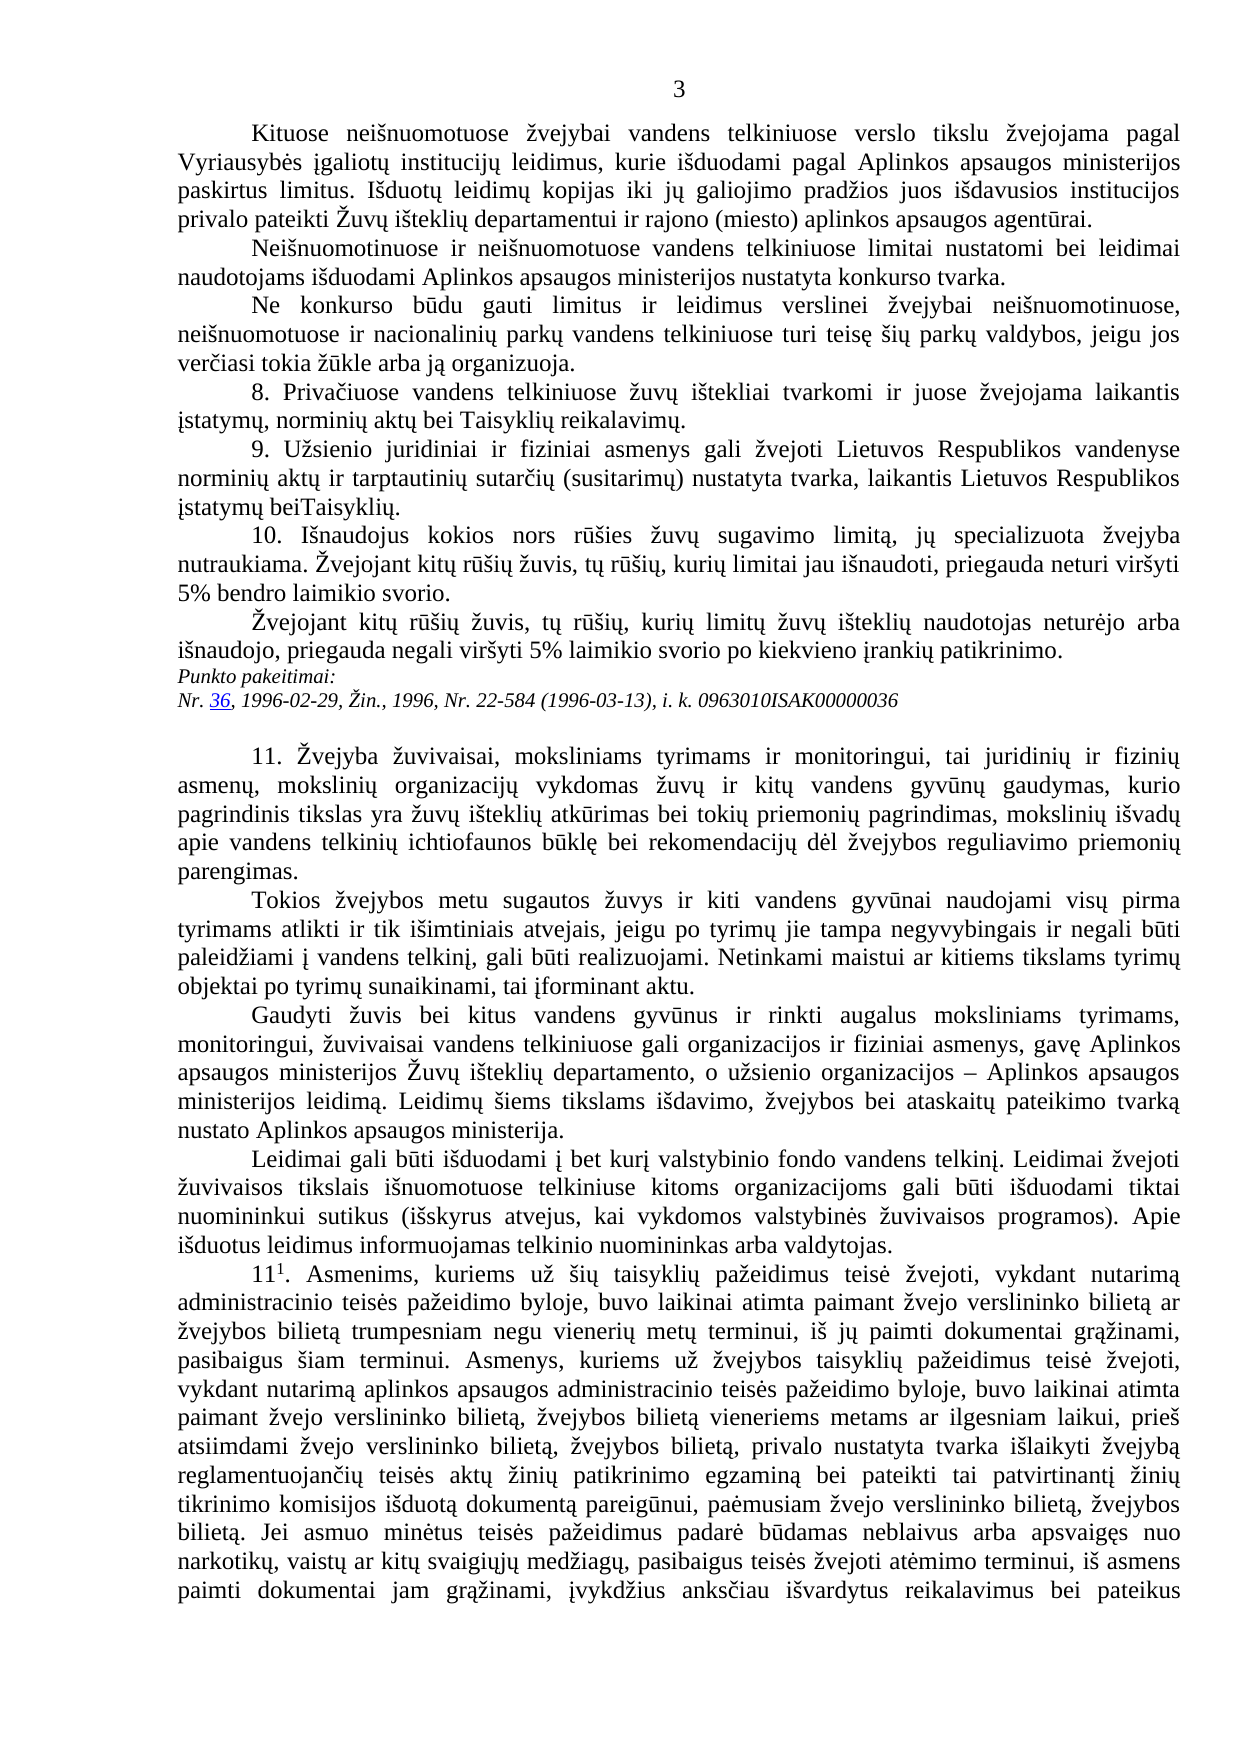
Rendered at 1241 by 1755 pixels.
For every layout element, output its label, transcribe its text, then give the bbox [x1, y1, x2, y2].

text Leidimai gali būti išduodami į bet kurį valstybinio fondo vandens telkinį. Leidimai žvejoti žuvivaisos tikslais išnuomotuose telkiniuse kitoms organizacijoms gali būti išduodami tiktai nuomininkui sutikus (išskyrus atvejus, kai vykdomos valstybinės žuvivaisos programos). Apie išduotus leidimus informuojamas telkinio nuomininkas arba valdytojas. [177, 1144, 1181, 1259]
text Punkto pakeitimai: [177, 664, 1181, 688]
text 9. Užsienio juridiniai ir fiziniai asmenys gali žvejoti Lietuvos Respublikos vandenyse norminių aktų ir tarptautinių sutarčių (susitarimų) nustatyta tvarka, laikantis Lietuvos Respublikos įstatymų beiTaisyklių. [177, 434, 1181, 521]
text Nr. 36, 1996-02-29, Žin., 1996, Nr. 22-584 (1996-03-13), i. k. 0963010ISAK00000036 [177, 688, 1181, 712]
text Ne konkurso būdu gauti limitus ir leidimus verslinei žvejybai neišnuomotinuose, neišnuomotuose ir nacionalinių parkų vandens telkiniuose turi teisę šių parkų valdybos, jeigu jos verčiasi tokia žūkle arba ją organizuoja. [177, 291, 1181, 377]
text Kituose neišnuomotuose žvejybai vandens telkiniuose verslo tikslu žvejojama pagal Vyriausybės įgaliotų institucijų leidimus, kurie išduodami pagal Aplinkos apsaugos ministerijos paskirtus limitus. Išduotų leidimų kopijas iki jų galiojimo pradžios juos išdavusios institucijos privalo pateikti Žuvų išteklių departamentui ir rajono (miesto) aplinkos apsaugos agentūrai. [177, 118, 1181, 233]
text 8. Privačiuose vandens telkiniuose žuvų ištekliai tvarkomi ir juose žvejojama laikantis įstatymų, norminių aktų bei Taisyklių reikalavimų. [177, 377, 1181, 434]
text Gaudyti žuvis bei kitus vandens gyvūnus ir rinkti augalus moksliniams tyrimams, monitoringui, žuvivaisai vandens telkiniuose gali organizacijos ir fiziniai asmenys, gavę Aplinkos apsaugos ministerijos Žuvų išteklių departamento, o užsienio organizacijos – Aplinkos apsaugos ministerijos leidimą. Leidimų šiems tikslams išdavimo, žvejybos bei ataskaitų pateikimo tvarką nustato Aplinkos apsaugos ministerija. [177, 1000, 1181, 1144]
text Neišnuomotinuose ir neišnuomotuose vandens telkiniuose limitai nustatomi bei leidimai naudotojams išduodami Aplinkos apsaugos ministerijos nustatyta konkurso tvarka. [177, 233, 1181, 291]
text 11. Žvejyba žuvivaisai, moksliniams tyrimams ir monitoringui, tai juridinių ir fizinių asmenų, mokslinių organizacijų vykdomas žuvų ir kitų vandens gyvūnų gaudymas, kurio pagrindinis tikslas yra žuvų išteklių atkūrimas bei tokių priemonių pagrindimas, mokslinių išvadų apie vandens telkinių ichtiofaunos būklę bei rekomendacijų dėl žvejybos reguliavimo priemonių parengimas. [177, 741, 1181, 885]
text 10. Išnaudojus kokios nors rūšies žuvų sugavimo limitą, jų specializuota žvejyba nutraukiama. Žvejojant kitų rūšių žuvis, tų rūšių, kurių limitai jau išnaudoti, priegauda neturi viršyti 5% bendro laimikio svorio. [177, 521, 1181, 607]
text 111. Asmenims, kuriems už šių taisyklių pažeidimus teisė žvejoti, vykdant nutarimą administracinio teisės pažeidimo byloje, buvo laikinai atimta paimant žvejo verslininko bilietą ar žvejybos bilietą trumpesniam negu vienerių metų terminui, iš jų paimti dokumentai grąžinami, pasibaigus šiam terminui. Asmenys, kuriems už žvejybos taisyklių pažeidimus teisė žvejoti, vykdant nutarimą aplinkos apsaugos administracinio teisės pažeidimo byloje, buvo laikinai atimta paimant žvejo verslininko bilietą, žvejybos bilietą vieneriems metams ar ilgesniam laikui, prieš atsiimdami žvejo verslininko bilietą, žvejybos bilietą, privalo nustatyta tvarka išlaikyti žvejybą reglamentuojančių teisės aktų žinių patikrinimo egzaminą bei pateikti tai patvirtinantį žinių tikrinimo komisijos išduotą dokumentą pareigūnui, paėmusiam žvejo verslininko bilietą, žvejybos bilietą. Jei asmuo minėtus teisės pažeidimus padarė būdamas neblaivus arba apsvaigęs nuo narkotikų, vaistų ar kitų svaigiųjų medžiagų, pasibaigus teisės žvejoti atėmimo terminui, iš asmens paimti dokumentai jam grąžinami, įvykdžius anksčiau išvardytus reikalavimus bei pateikus [177, 1259, 1181, 1604]
text Žvejojant kitų rūšių žuvis, tų rūšių, kurių limitų žuvų išteklių naudotojas neturėjo arba išnaudojo, priegauda negali viršyti 5% laimikio svorio po kiekvieno įrankių patikrinimo. [177, 607, 1181, 664]
text Tokios žvejybos metu sugautos žuvys ir kiti vandens gyvūnai naudojami visų pirma tyrimams atlikti ir tik išimtiniais atvejais, jeigu po tyrimų jie tampa negyvybingais ir negali būti paleidžiami į vandens telkinį, gali būti realizuojami. Netinkami maistui ar kitiems tikslams tyrimų objektai po tyrimų sunaikinami, tai įforminant aktu. [177, 885, 1181, 1000]
